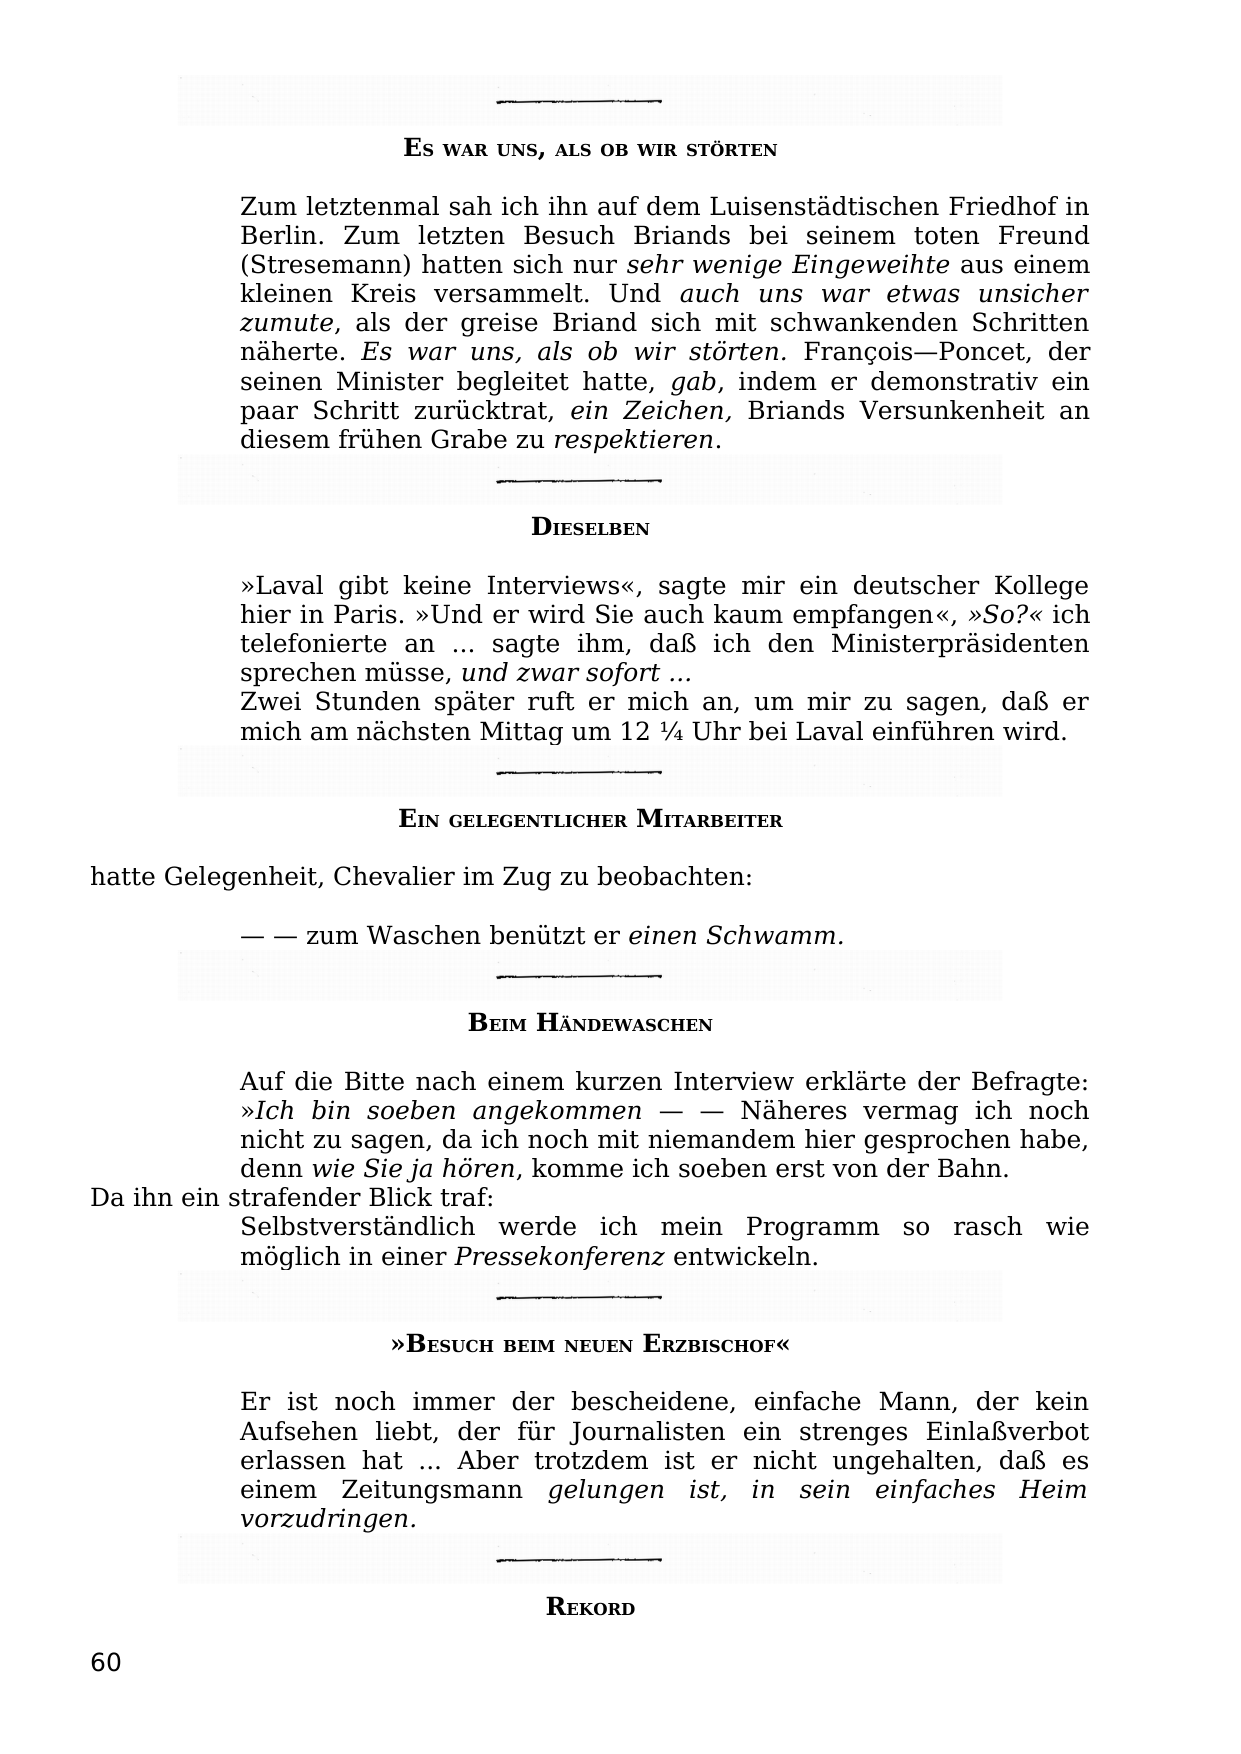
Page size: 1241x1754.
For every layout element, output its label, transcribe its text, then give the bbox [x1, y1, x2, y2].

text Beim Händewaschen [90, 950, 1091, 1037]
picture [177, 75, 1003, 126]
text Auf die Bitte nach einem kurzen Interview erklärte der Befragte: »Ich bin soeben angekommen — — Näheres vermag ich noch nicht zu sagen, da ich noch mit niemandem hier gesprochen habe, denn wie Sie ja hören, komme ich soeben erst von der Bahn. [240, 1067, 1091, 1183]
text Ein gelegentlicher Mitarbeiter [90, 746, 1091, 833]
text Selbstverständlich werde ich mein Programm so rasch wie möglich in einer Pressekonferenz entwickeln. [240, 1212, 1091, 1271]
text Da ihn ein strafender Blick traf: [90, 1183, 1091, 1212]
text Dieselben [90, 454, 1091, 542]
text Rekord [90, 1533, 1091, 1621]
text »Laval gibt keine Interviews«, sagte mir ein deutscher Kollege hier in Paris. »Und er wird Sie auch kaum empfangen«, »So?« ich telefonierte an ... sagte ihm, daß ich den Ministerpräsidenten sprechen müsse, und zwar sofort ... [240, 571, 1091, 687]
text Zum letztenmal sah ich ihn auf dem Luisenstädtischen Friedhof in Berlin. Zum letzten Besuch Briands bei seinem toten Freund (Stresemann) hatten sich nur sehr wenige Eingeweihte aus einem kleinen Kreis versammelt. Und auch uns war etwas unsicher zumute, als der greise Briand sich mit schwankenden Schritten näherte. Es war uns, als ob wir störten. François—Poncet, der seinen Minister begleitet hatte, gab, indem er demonstrativ ein paar Schritt zurücktrat, ein Zeichen, Briands Versunkenheit an diesem frühen Grabe zu respektieren. [240, 192, 1091, 454]
picture [177, 745, 1003, 797]
text Er ist noch immer der bescheidene, einfache Mann, der kein Aufsehen liebt, der für Journalisten ein strenges Einlaßverbot erlassen hat ... Aber trotzdem ist er nicht ungehalten, daß es einem Zeitungsmann gelungen ist, in sein einfaches Heim vorzudringen. [240, 1387, 1091, 1533]
picture [177, 1270, 1003, 1322]
picture [177, 454, 1003, 505]
text Es war uns, als ob wir störten [90, 75, 1091, 162]
text Zwei Stunden später ruft er mich an, um mir zu sagen, daß er mich am nächsten Mittag um 12 ¼ Uhr bei Laval einführen wird. [240, 687, 1091, 746]
picture [177, 1533, 1003, 1584]
text hatte Gelegenheit, Chevalier im Zug zu beobachten: [90, 862, 1091, 892]
picture [177, 950, 1003, 1001]
text »Besuch beim neuen Erzbischof« [90, 1271, 1091, 1358]
text — — zum Waschen benützt er einen Schwamm. [240, 921, 1091, 950]
